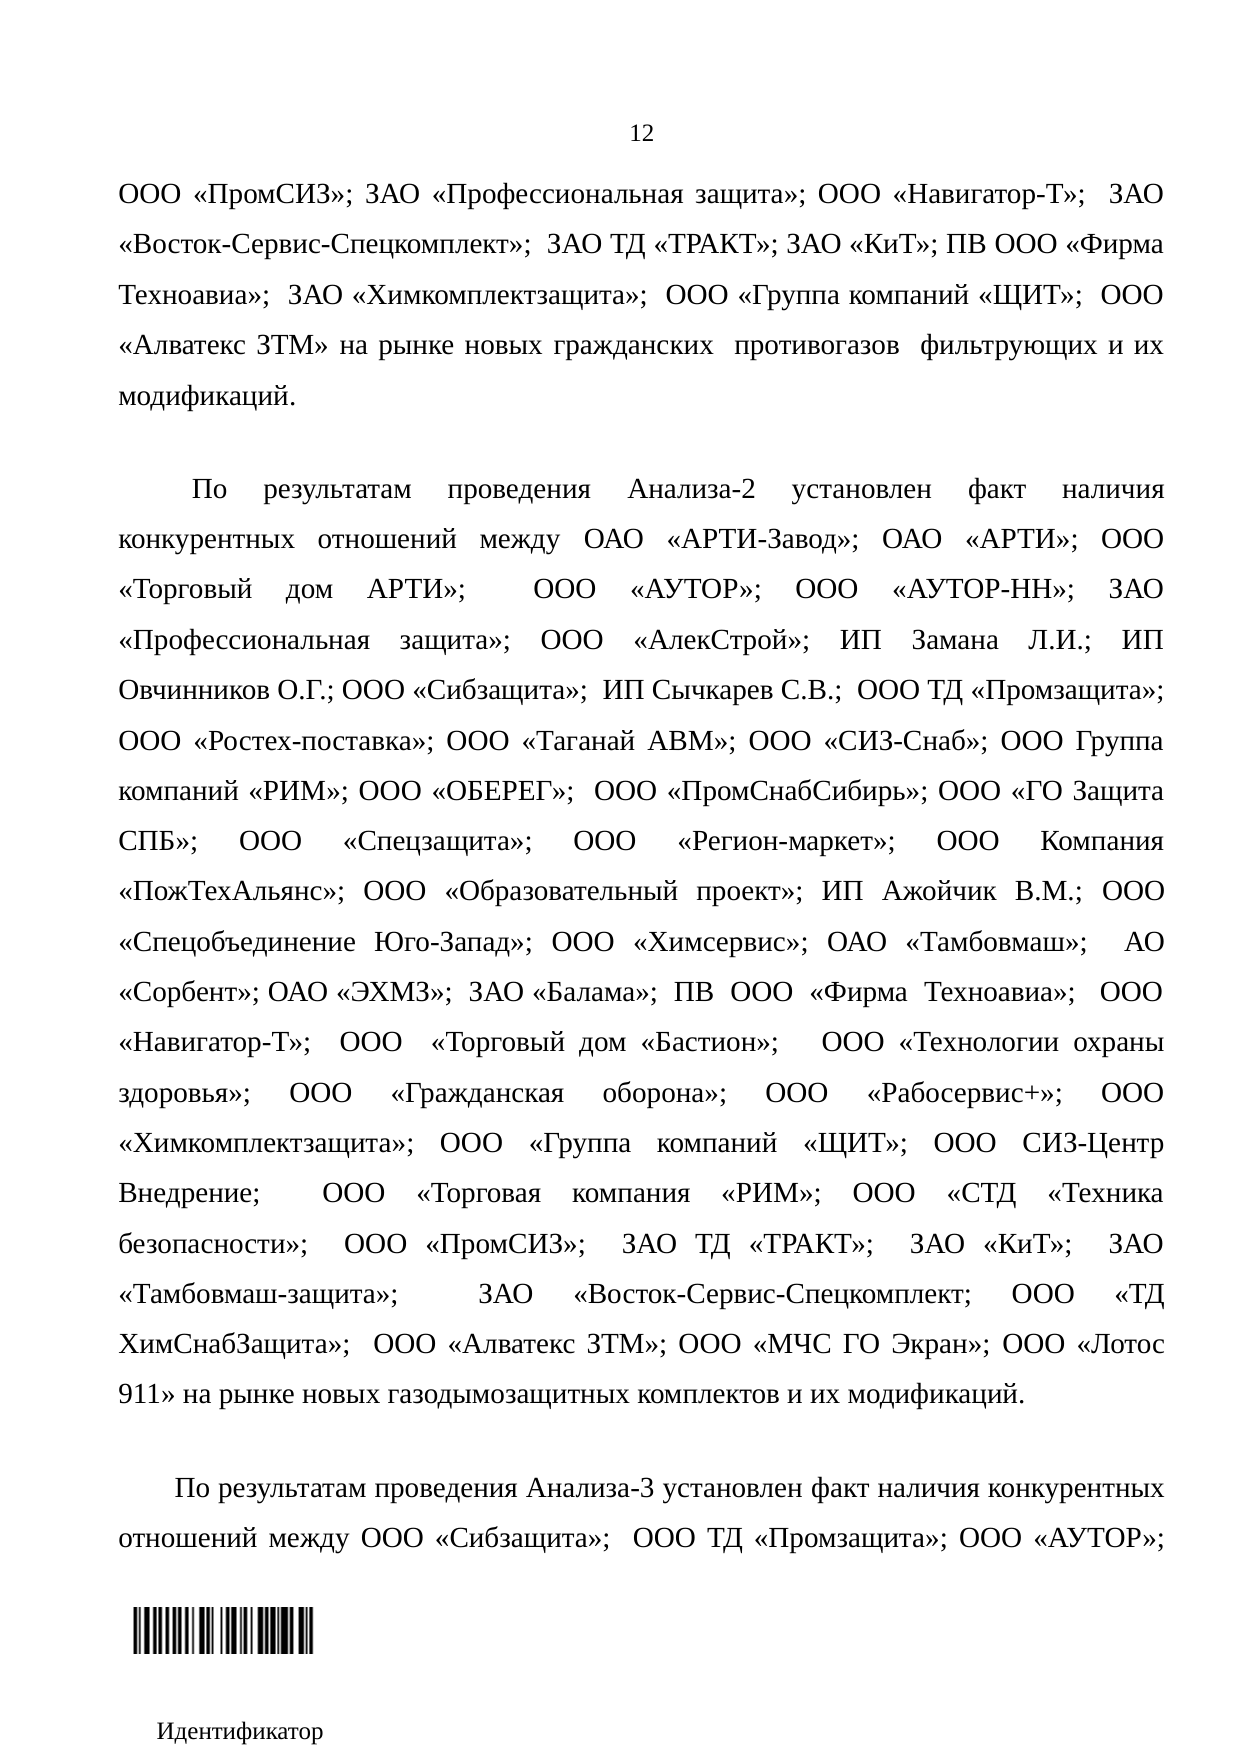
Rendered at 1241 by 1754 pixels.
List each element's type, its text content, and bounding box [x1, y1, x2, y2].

text По результатам проведения Анализа-3 установлен факт наличия конкурентных отношений между ООО «Сибзащита»; ООО ТД «Промзащита»; ООО «АУТОР»; [118, 1470, 1165, 1554]
text ООО «ПромСИЗ»; ЗАО «Профессиональная защита»; ООО «Навигатор-Т»; ЗАО «Восток-Сервис-Спецкомплект»; ЗАО ТД «ТРАКТ»; ЗАО «КиТ»; ПВ ООО «Фирма Техноавиа»; ЗАО «Химкомплектзащита»; ООО «Группа компаний «ЩИТ»; ООО «Алватекс ЗТМ» на рынке новых гражданских противогазов фильтрующих и их модификаций. [118, 176, 1165, 411]
text По результатам проведения Анализа-2 установлен факт наличия конкурентных отношений между ОАО «АРТИ-Завод»; ОАО «АРТИ»; ООО «Торговый дом АРТИ»; ООО «АУТОР»; ООО «АУТОР-НН»; ЗАО «Профессиональная защита»; ООО «АлекСтрой»; ИП Замана Л.И.; ИП Овчинников О.Г.; ООО «Сибзащита»; ИП Сычкарев С.В.; ООО ТД «Промзащита»; ООО «Ростех-поставка»; ООО «Таганай АВМ»; ООО «СИЗ-Снаб»; ООО Группа компаний «РИМ»; ООО «ОБЕРЕГ»; ООО «ПромСнабСибирь»; ООО «ГО Защита СПБ»; ООО «Спецзащита»; ООО «Регион-маркет»; ООО Компания «ПожТехАльянс»; ООО «Образовательный проект»; ИП Ажойчик В.М.; ООО «Спецобъединение Юго-Запад»; ООО «Химсервис»; ОАО «Тамбовмаш»; АО «Сорбент»; ОАО «ЭХМЗ»; ЗАО «Балама»; ПВ ООО «Фирма Техноавиа»; ООО «Навигатор-Т»; ООО «Торговый дом «Бастион»; ООО «Технологии охраны здоровья»; ООО «Гражданская оборона»; ООО «Рабосервис+»; ООО «Химкомплектзащита»; ООО «Группа компаний «ЩИТ»; ООО СИЗ-Центр Внедрение; ООО «Торговая компания «РИМ»; ООО «СТД «Техника безопасности»; ООО «ПромСИЗ»; ЗАО ТД «ТРАКТ»; ЗАО «КиТ»; ЗАО «Тамбовмаш-защита»; ЗАО «Восток-Сервис-Спецкомплект; ООО «ТД ХимСнабЗащита»; ООО «Алватекс ЗТМ»; ООО «МЧС ГО Экран»; ООО «Лотос 911» на рынке новых газодымозащитных комплектов и их модификаций. [118, 471, 1165, 1410]
picture [118, 1607, 331, 1654]
